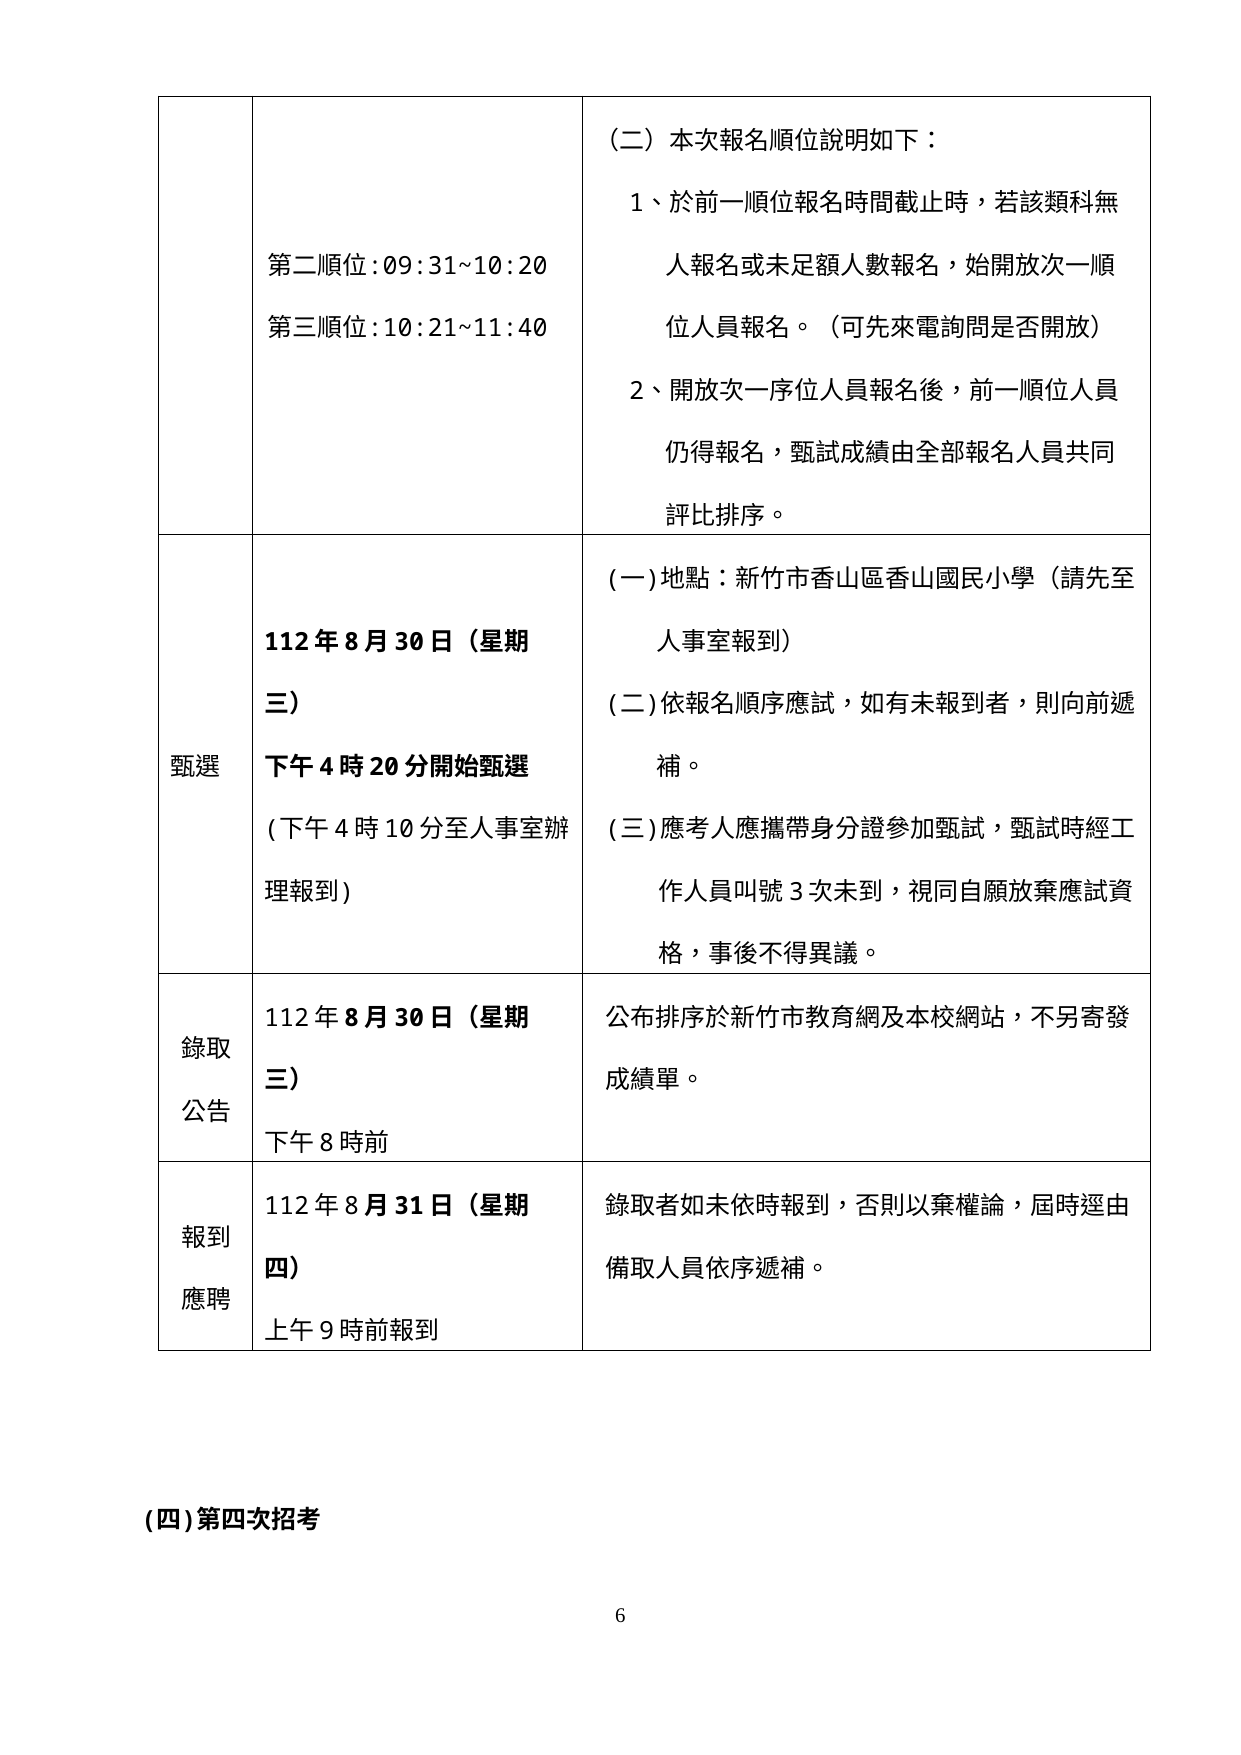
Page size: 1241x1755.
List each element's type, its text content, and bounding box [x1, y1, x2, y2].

text (四)第四次招考 [126, 1476, 1152, 1538]
table_cell 112年8月31日（星期四） 上午9時前報到 [253, 1162, 582, 1350]
table_cell (一)地點：新竹市香山區香山國民小學（請先至人事室報到） (二)依報名順序應試，如有未報到者，則向前遞補。 (三)應考人應攜帶身分證參加甄試，甄試時經工作人員叫號3次未到，視同自願放棄應試資格，事後不得異議。 [583, 535, 1150, 973]
table_cell 報到應聘 [159, 1162, 252, 1350]
table_cell 甄選 [159, 535, 252, 973]
table_cell 112年8月30日（星期三） 下午4時20分開始甄選 (下午4時10分至人事室辦理報到) [253, 535, 582, 973]
table_cell 公布排序於新竹市教育網及本校網站，不另寄發成績單。 [583, 974, 1150, 1161]
table_cell [159, 97, 252, 534]
table_cell 112年8月30日（星期三） 下午8時前 [253, 974, 582, 1161]
table_cell 錄取者如未依時報到，否則以棄權論，屆時逕由備取人員依序遞補。 [583, 1162, 1150, 1350]
table_cell 第二順位:09:31~10:20 第三順位:10:21~11:40 [253, 97, 582, 534]
table_cell （二）本次報名順位說明如下： 1、於前一順位報名時間截止時，若該類科無人報名或未足額人數報名，始開放次一順位人員報名。（可先來電詢問是否開放） 2、開放次一序位人員報名後，前一順位人員仍得報名，甄試成績由全部報名人員共同評比排序。 [583, 97, 1150, 534]
table_cell 錄取公告 [159, 974, 252, 1161]
